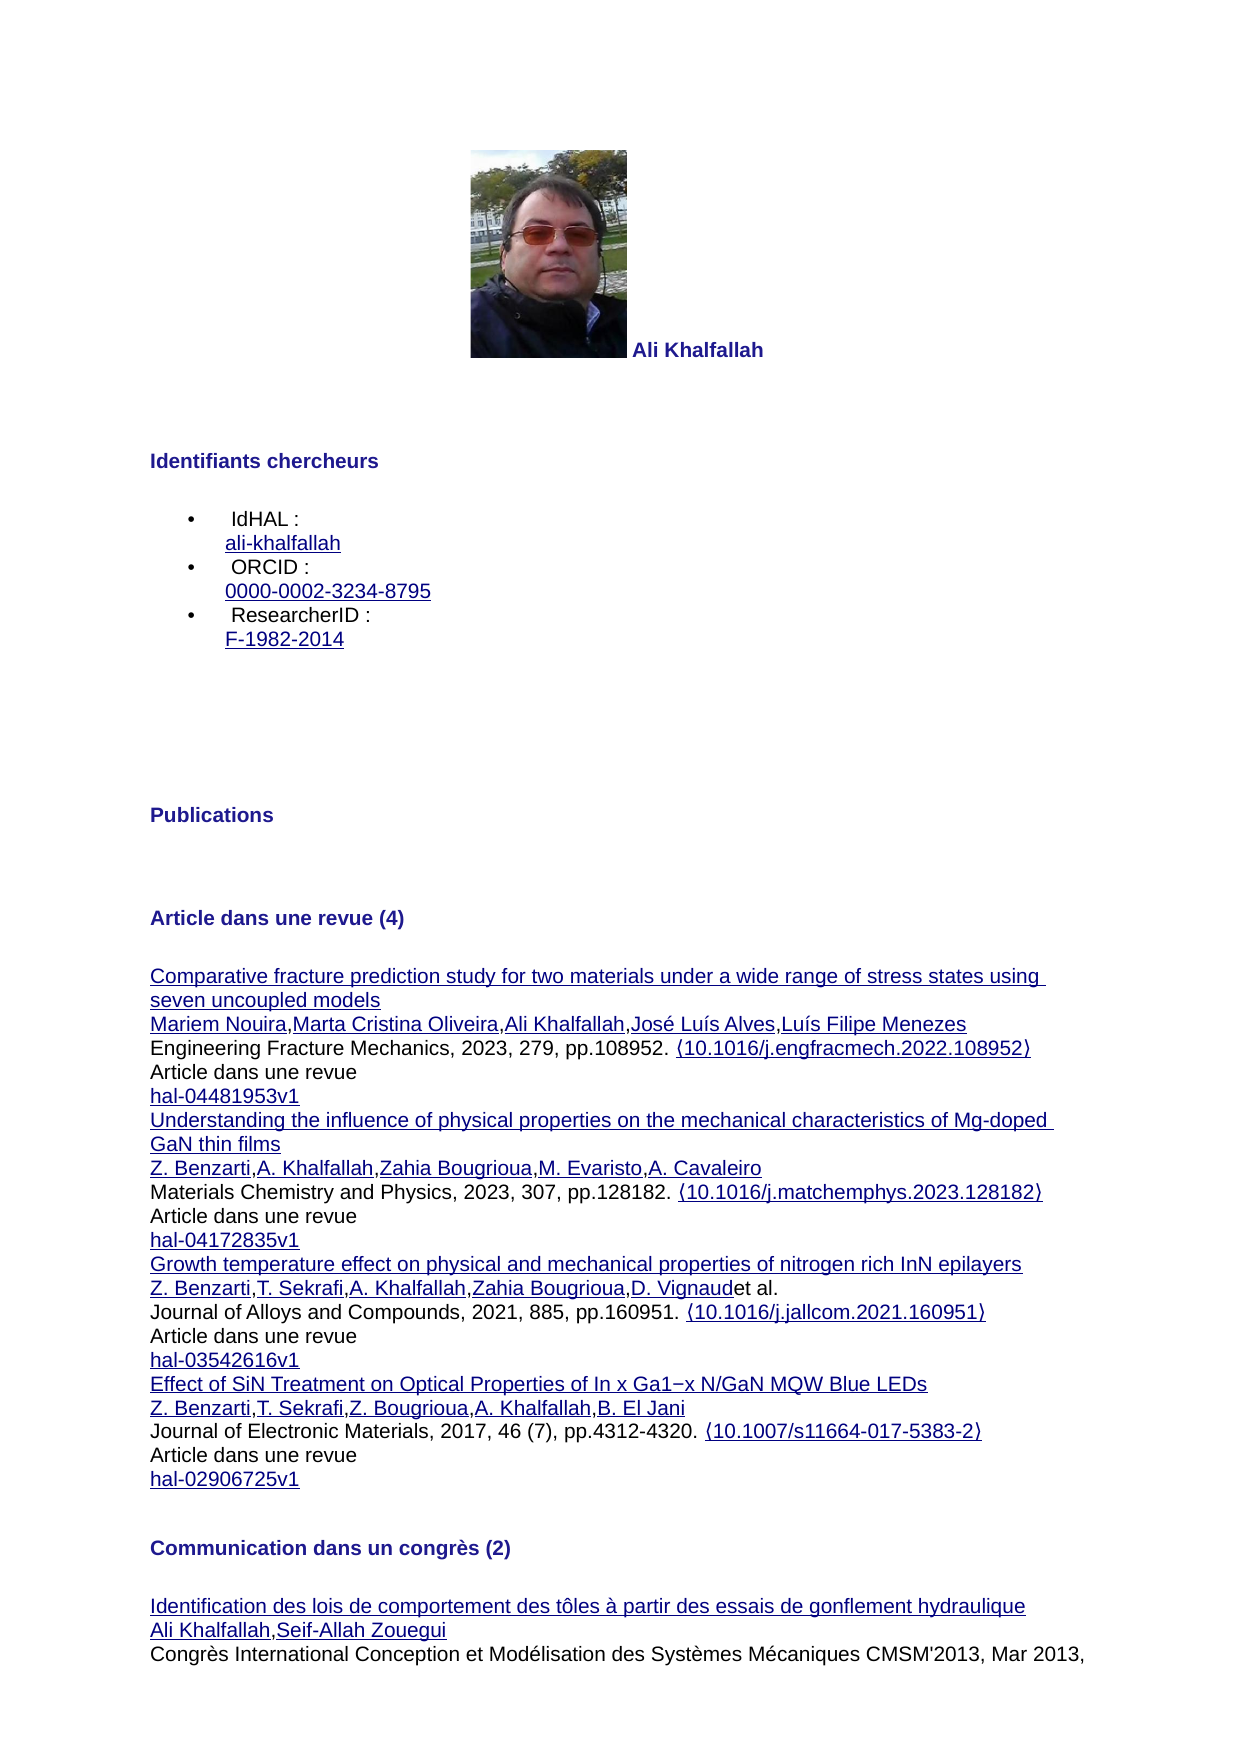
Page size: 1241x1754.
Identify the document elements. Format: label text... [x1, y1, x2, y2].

list 0000-0002-3234-8795 [187, 579, 1090, 603]
list ali-khalfallah [187, 531, 1090, 555]
subtitle Communication dans un congrès (2) [150, 1536, 1090, 1560]
table_cell Growth temperature effect on physical and mechanical properties of nitrogen rich InN epilayers Z. Benzarti,T. Sekrafi,A. Khalfallah,Zahia Bougrioua,D. Vignaudet al. Journal of Alloys and Compounds, 2021, 885, pp.160951. ⟨10.1016/j.jallcom.2021.160951⟩ Article dans une revue hal-03542616v1 [150, 1252, 1090, 1371]
picture [470, 150, 627, 358]
table_header Comparative fracture prediction study for two materials under a wide range of stress states using seven uncoupled models Mariem Nouira,Marta Cristina Oliveira,Ali Khalfallah,José Luís Alves,Luís Filipe Menezes Engineering Fracture Mechanics, 2023, 279, pp.108952. ⟨10.1016/j.engfracmech.2022.108952⟩ Article dans une revue hal-04481953v1 [150, 964, 1090, 1108]
list IdHAL : [187, 507, 1090, 531]
table_cell Understanding the influence of physical properties on the mechanical characteristics of Mg-doped GaN thin films Z. Benzarti,A. Khalfallah,Zahia Bougrioua,M. Evaristo,A. Cavaleiro Materials Chemistry and Physics, 2023, 307, pp.128182. ⟨10.1016/j.matchemphys.2023.128182⟩ Article dans une revue hal-04172835v1 [150, 1108, 1090, 1252]
list ORCID : [187, 555, 1090, 579]
subtitle Identifiants chercheurs [150, 448, 1090, 472]
list F-1982-2014 [187, 627, 1090, 651]
table_cell Effect of SiN Treatment on Optical Properties of In x Ga1−x N/GaN MQW Blue LEDs Z. Benzarti,T. Sekrafi,Z. Bougrioua,A. Khalfallah,B. El Jani Journal of Electronic Materials, 2017, 46 (7), pp.4312-4320. ⟨10.1007/s11664-017-5383-2⟩ Article dans une revue hal-02906725v1 [150, 1371, 1090, 1491]
subtitle Article dans une revue (4) [150, 906, 1090, 930]
list ResearcherID : [187, 603, 1090, 627]
table_header Identification des lois de comportement des tôles à partir des essais de gonflement hydraulique Ali Khalfallah,Seif-Allah Zouegui Congrès International Conception et Modélisation des Systèmes Mécaniques CMSM'2013, Mar 2013, [150, 1594, 1090, 1666]
subtitle Publications [150, 803, 1090, 827]
subtitle Ali Khalfallah [150, 150, 1090, 362]
